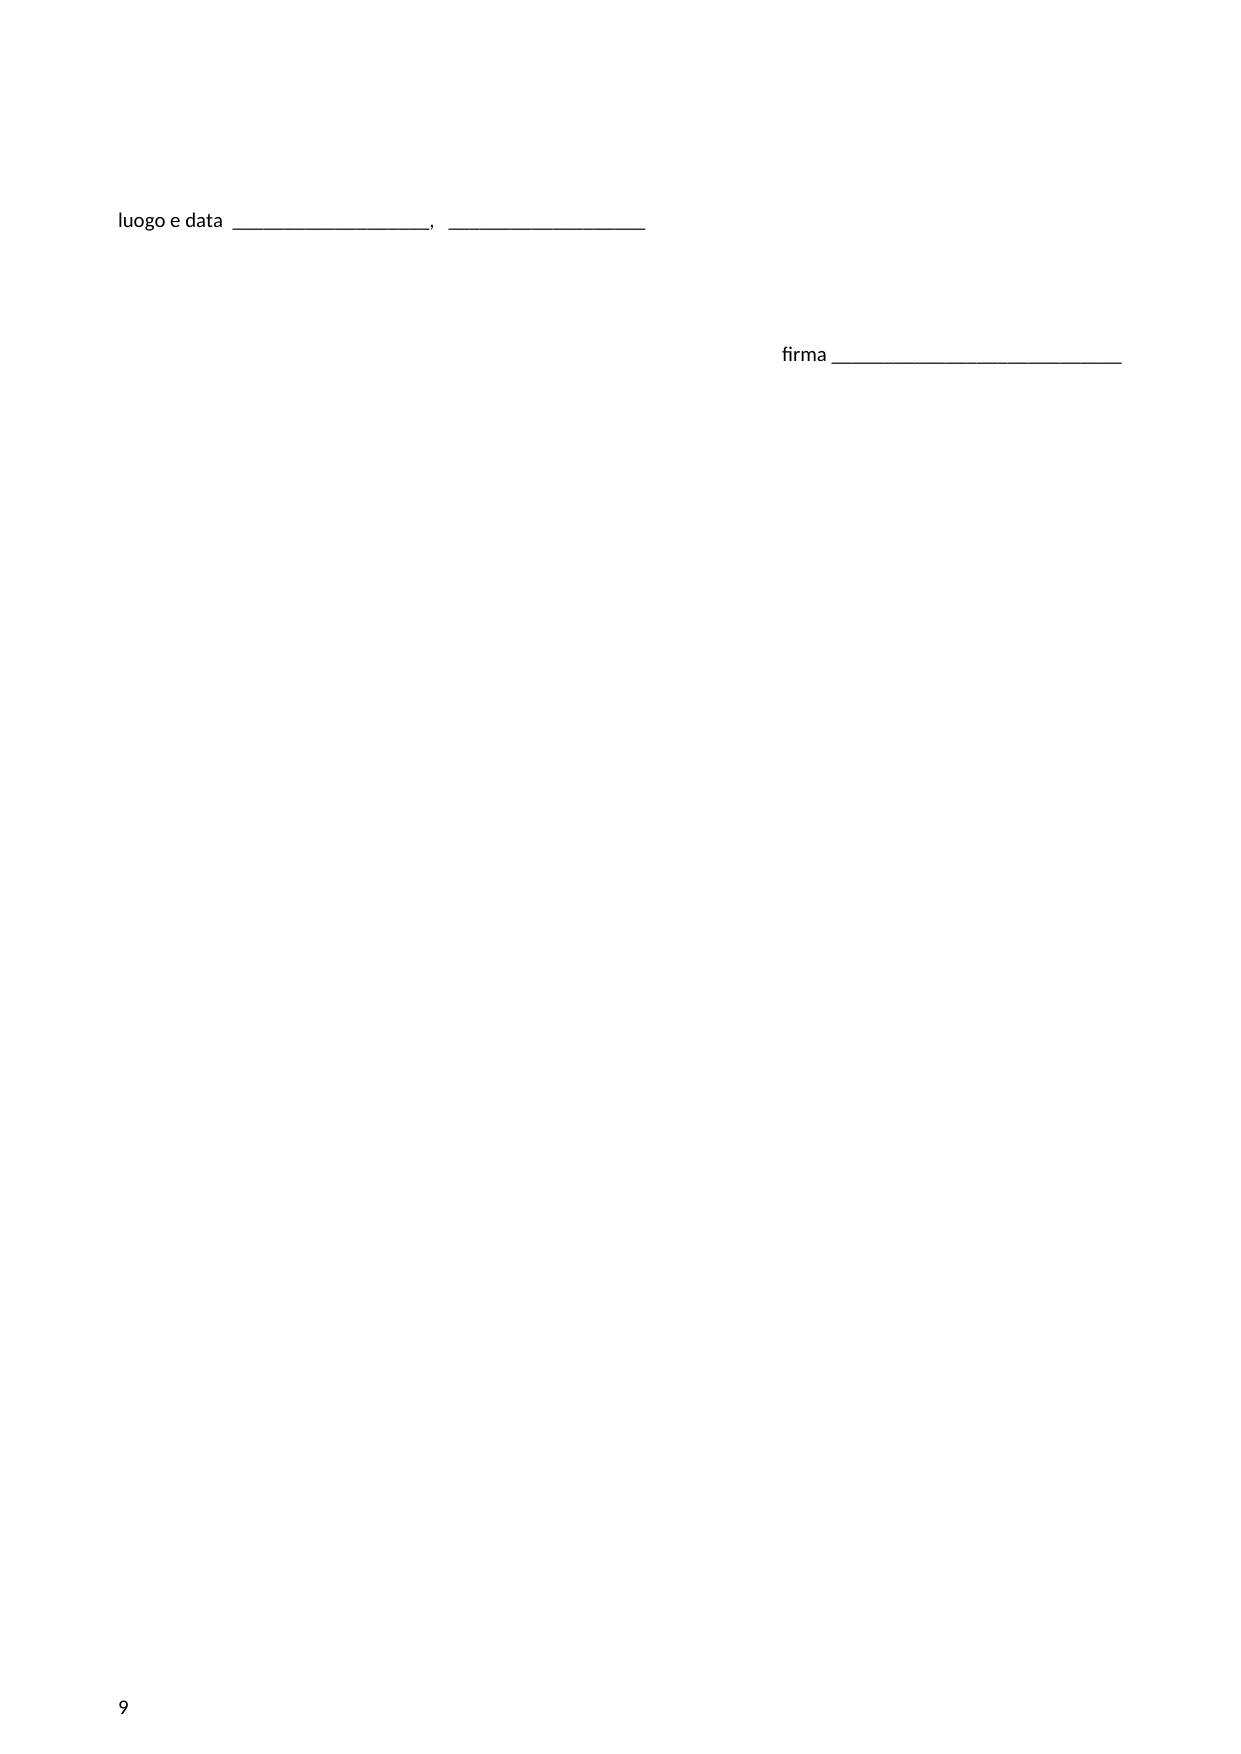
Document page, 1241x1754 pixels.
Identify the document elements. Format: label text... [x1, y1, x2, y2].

subtitle firma ____________________________ [118, 327, 1122, 367]
subtitle luogo e data ___________________, ___________________ [118, 193, 1122, 233]
